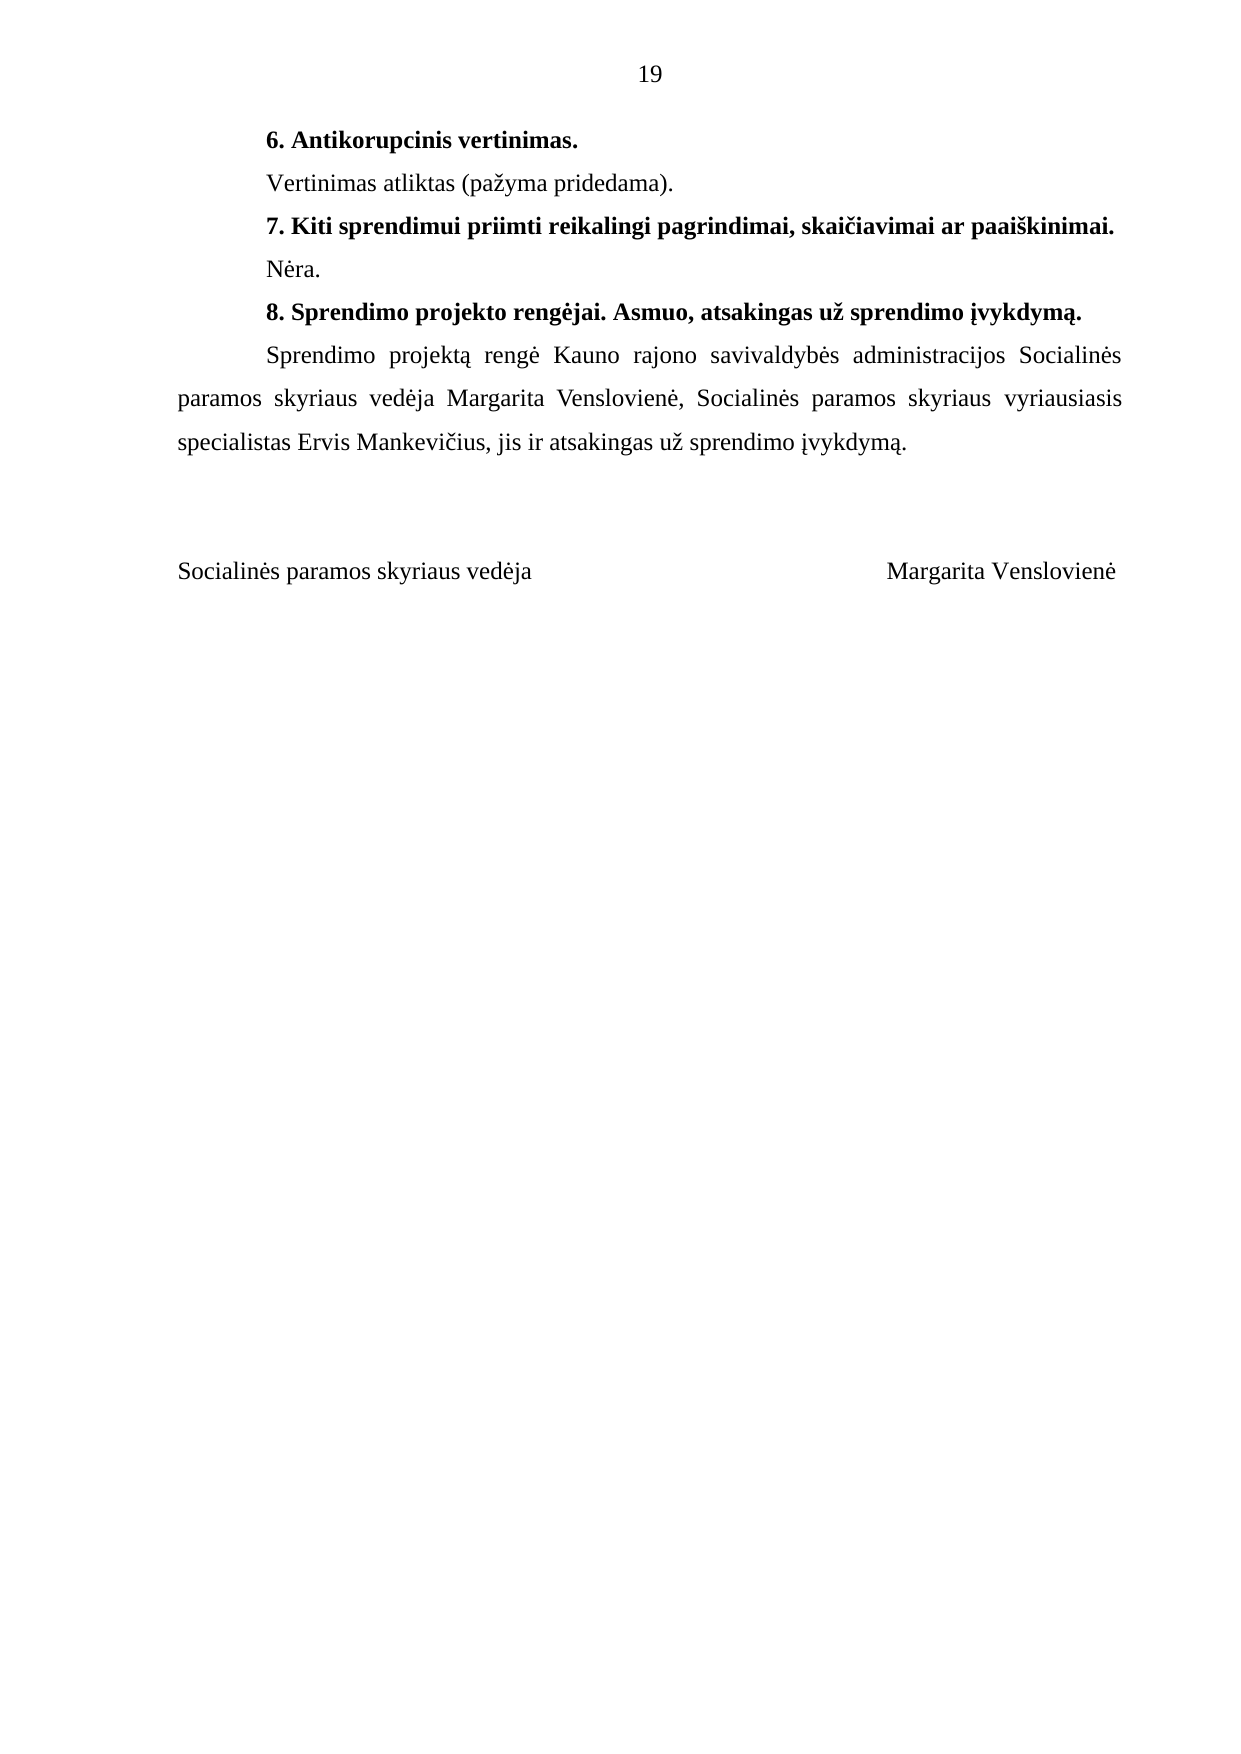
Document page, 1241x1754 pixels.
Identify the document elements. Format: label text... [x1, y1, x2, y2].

text Socialinės paramos skyriaus vedėja Margarita Venslovienė [177, 556, 1122, 585]
text Sprendimo projektą rengė Kauno rajono savivaldybės administracijos Socialinės paramos skyriaus vedėja Margarita Venslovienė, Socialinės paramos skyriaus vyriausiasis specialistas Ervis Mankevičius, jis ir atsakingas už sprendimo įvykdymą. [177, 340, 1122, 455]
text 7. Kiti sprendimui priimti reikalingi pagrindimai, skaičiavimai ar paaiškinimai. [177, 211, 1122, 240]
text 6. Antikorupcinis vertinimas. [177, 125, 1122, 153]
text 8. Sprendimo projekto rengėjai. Asmuo, atsakingas už sprendimo įvykdymą. [177, 297, 1122, 326]
text Vertinimas atliktas (pažyma pridedama). [177, 168, 1122, 197]
text Nėra. [177, 254, 1122, 283]
